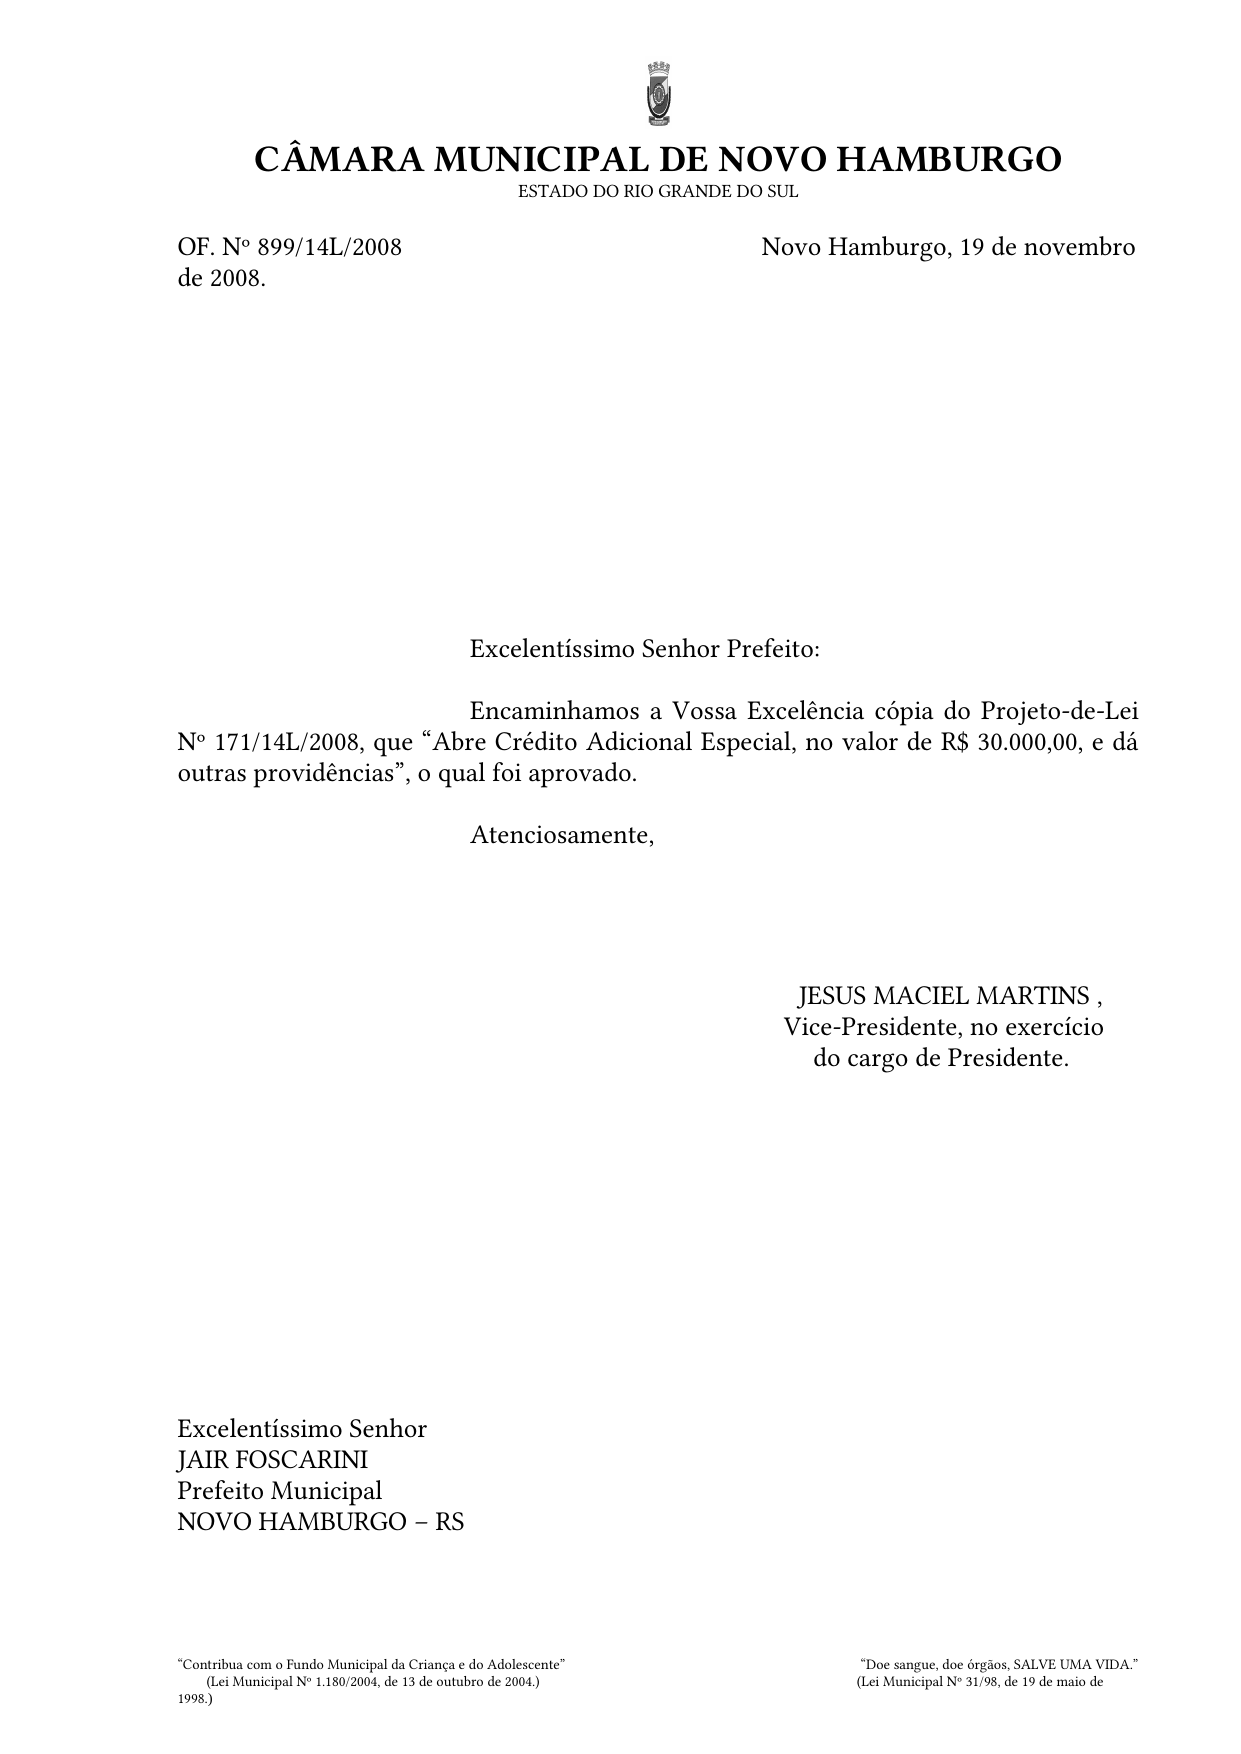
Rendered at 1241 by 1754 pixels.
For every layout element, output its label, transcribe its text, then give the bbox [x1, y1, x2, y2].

text OF. Nº 899/14L/2008 Novo Hamburgo, 19 de novembro de 2008. [177, 231, 1140, 324]
text Excelentíssimo Senhor Prefeito: [177, 633, 1140, 664]
text Excelentíssimo Senhor [177, 1413, 1140, 1444]
text Atenciosamente, [177, 819, 1140, 850]
text JESUS MACIEL MARTINS , [177, 980, 1140, 1011]
text JAIR FOSCARINI [177, 1444, 1140, 1475]
text Prefeito Municipal [177, 1475, 1140, 1506]
text Vice-Presidente, no exercício [177, 1011, 1140, 1042]
text Encaminhamos a Vossa Excelência cópia do Projeto-de-Lei Nº 171/14L/2008, que “Abre Crédito Adicional Especial, no valor de R$ 30.000,00, e dá outras providências”, o qual foi aprovado. [177, 695, 1140, 788]
text NOVO HAMBURGO – RS [177, 1506, 1140, 1537]
text do cargo de Presidente. [177, 1042, 1140, 1073]
